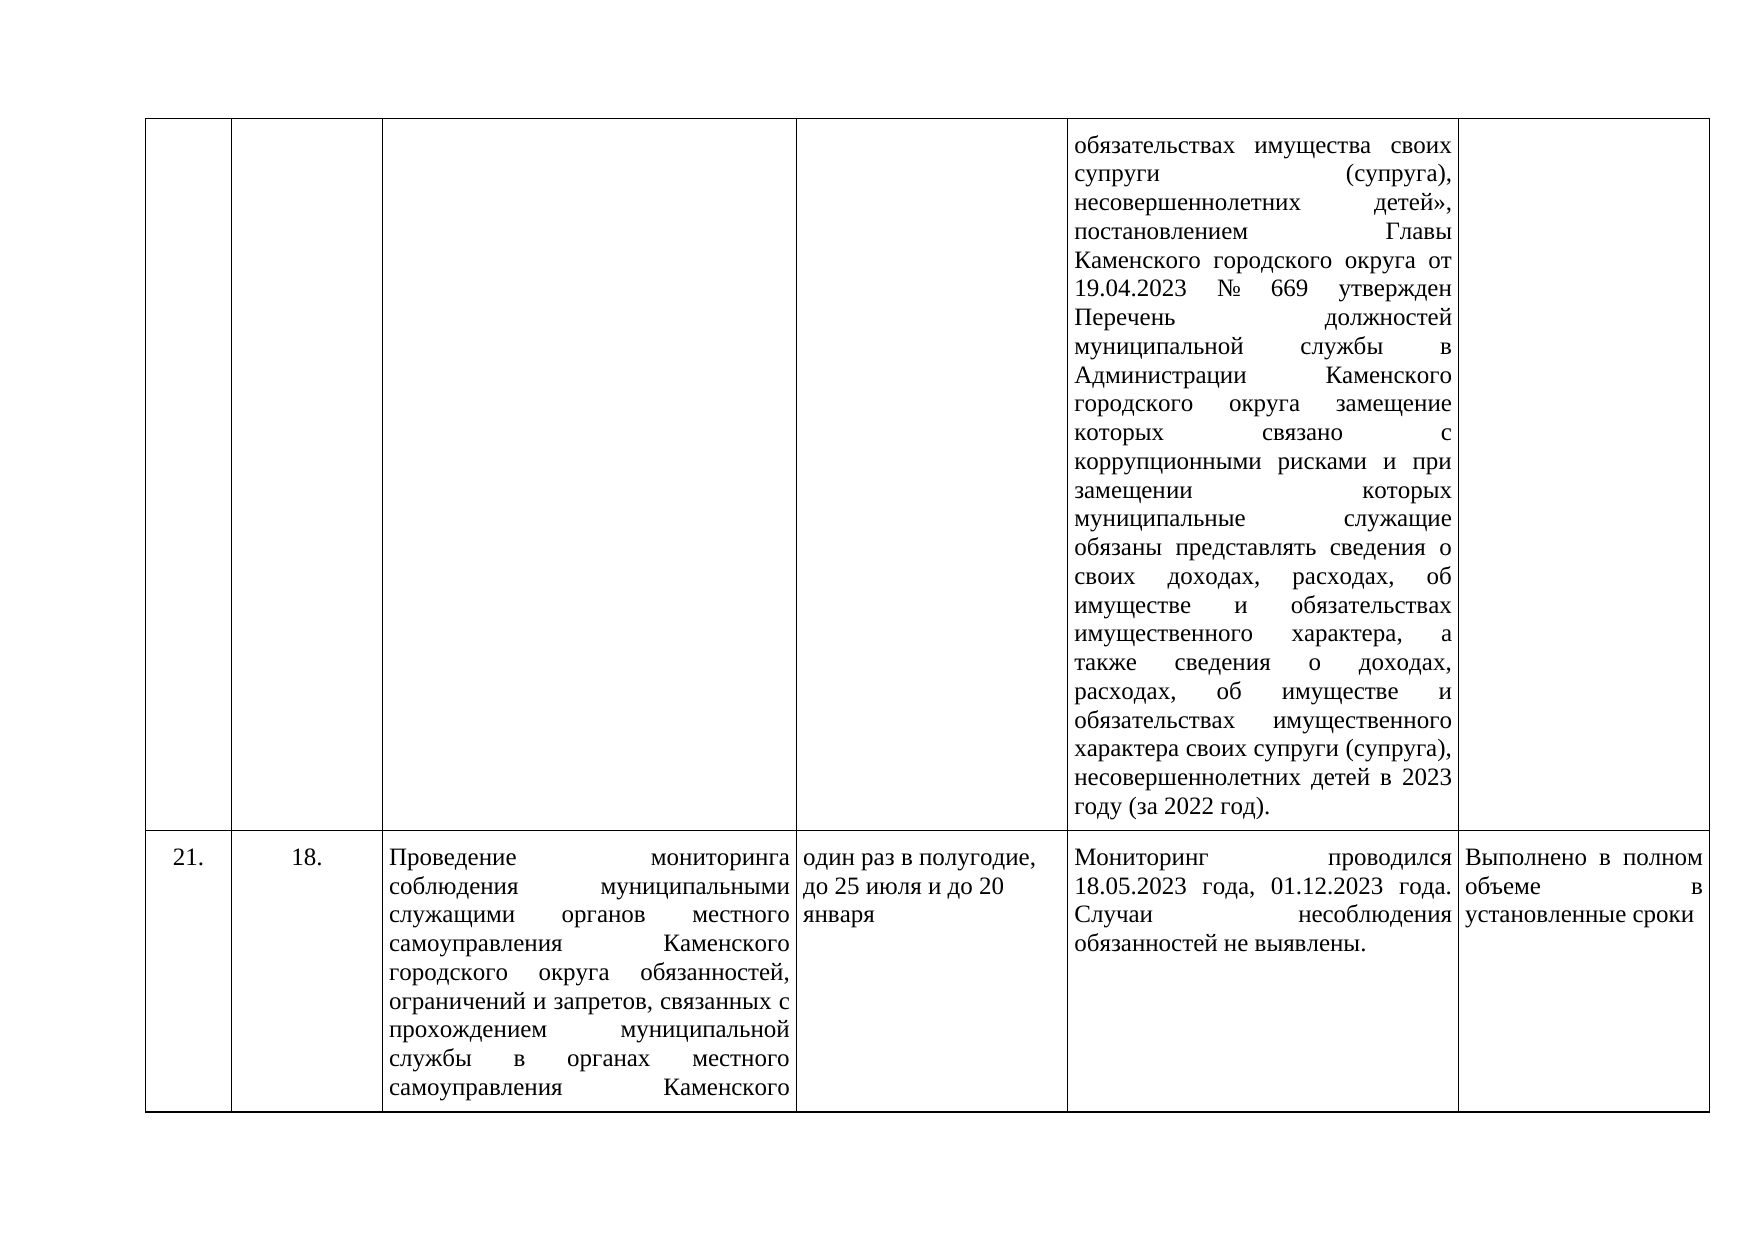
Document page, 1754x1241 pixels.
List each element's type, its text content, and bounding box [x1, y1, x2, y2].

table_cell Выполнено в полном объеме в установленные сроки [1459, 831, 1709, 1111]
table_cell один раз в полугодие, до 25 июля и до 20 января [797, 831, 1067, 1111]
table_cell 18. [232, 831, 382, 1111]
table_cell [1710, 830, 1724, 1111]
table_cell Мониторинг проводился 18.05.2023 года, 01.12.2023 года. Случаи несоблюдения обязанностей не выявлены. [1068, 831, 1458, 1111]
table_cell [232, 119, 382, 830]
table_cell 21. [146, 831, 231, 1111]
table_cell [383, 119, 796, 830]
table_cell [146, 119, 231, 830]
table_cell обязательствах имущества своих супруги (супруга), несовершеннолетних детей», постановлением Главы Каменского городского округа от 19.04.2023 № 669 утвержден Перечень должностей муниципальной службы в Администрации Каменского городского округа замещение которых связано с коррупционными рисками и при замещении которых муниципальные служащие обязаны представлять сведения о своих доходах, расходах, об имуществе и обязательствах имущественного характера, а также сведения о доходах, расходах, об имуществе и обязательствах имущественного характера своих супруги (супруга), несовершеннолетних детей в 2023 году (за 2022 год). [1068, 119, 1458, 830]
table_cell [1710, 118, 1724, 830]
table_cell [797, 119, 1067, 830]
table_cell Проведение мониторинга соблюдения муниципальными служащими органов местного самоуправления Каменского городского округа обязанностей, ограничений и запретов, связанных с прохождением муниципальной службы в органах местного самоуправления Каменского [383, 831, 796, 1111]
table_cell [1459, 119, 1709, 830]
